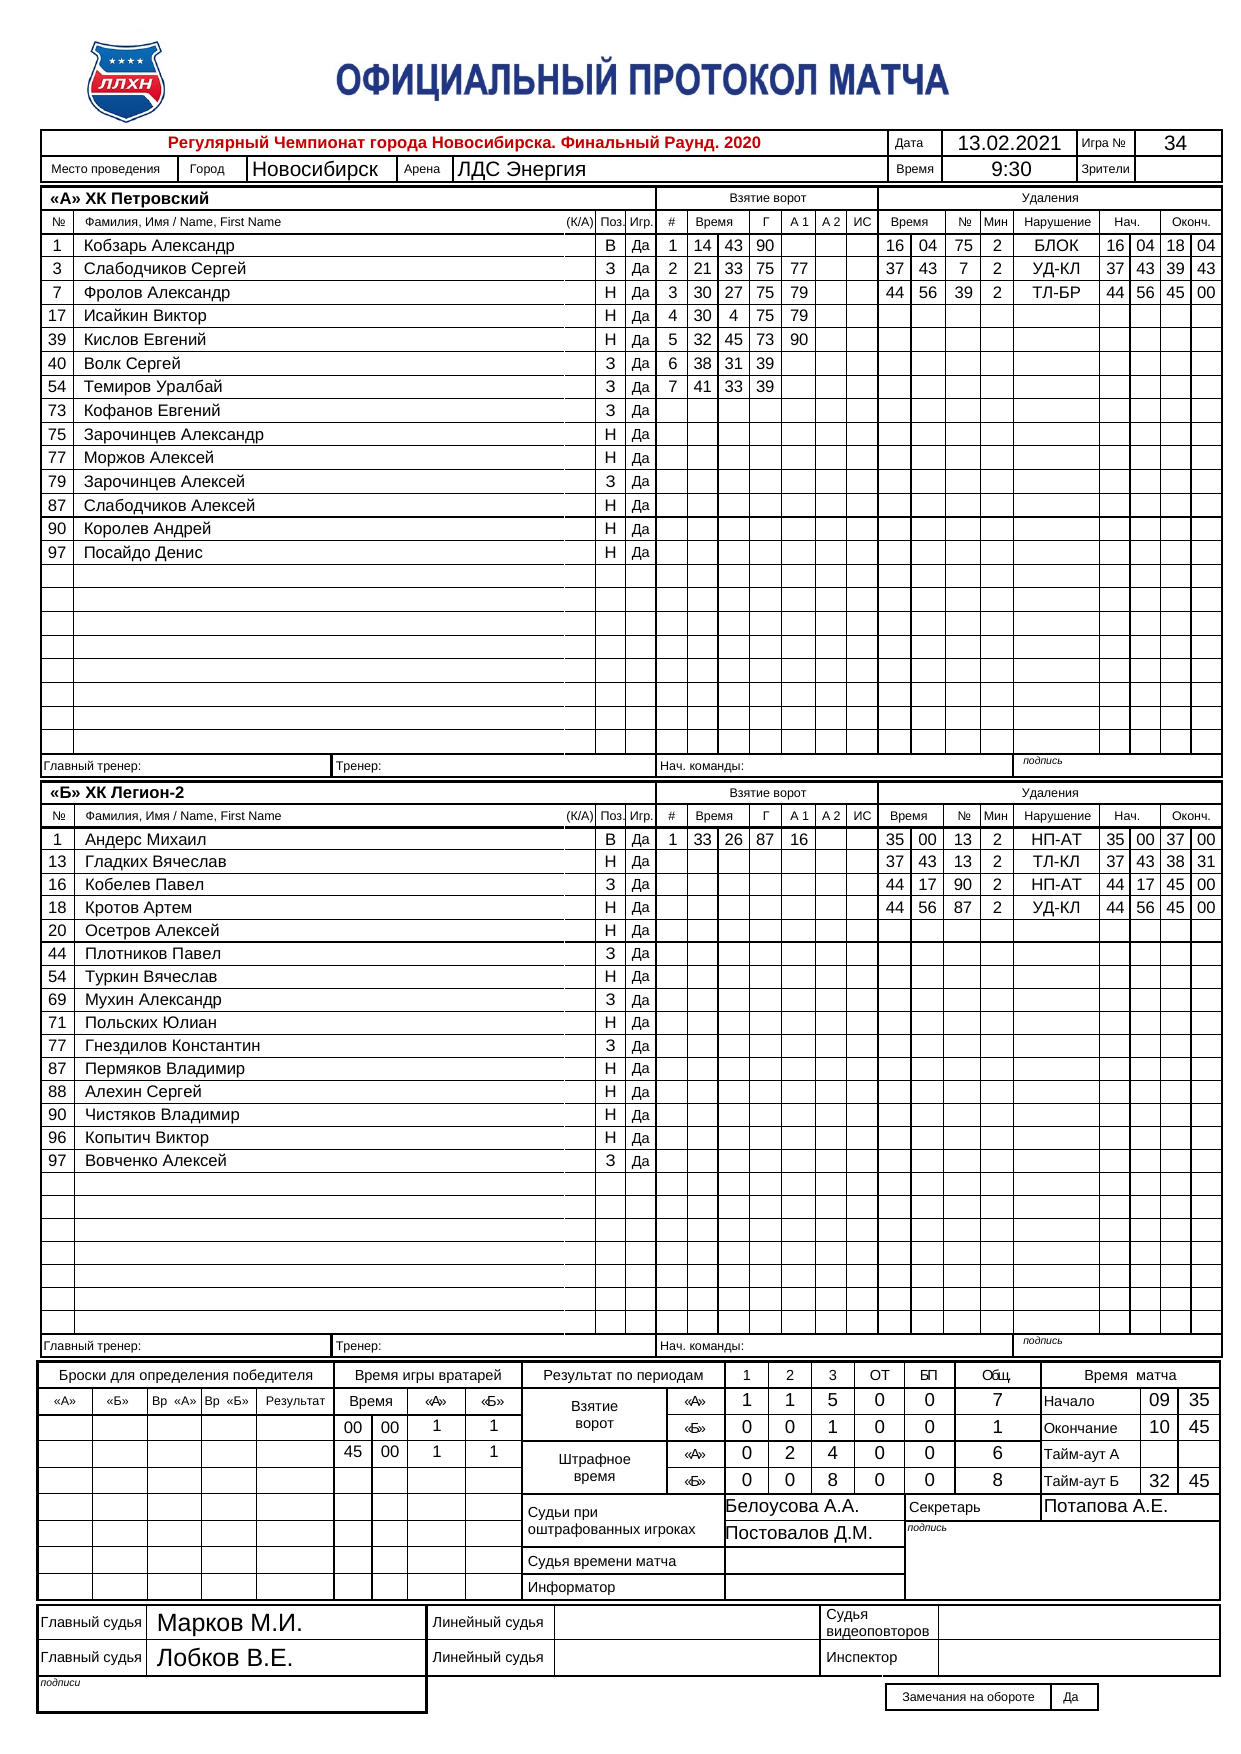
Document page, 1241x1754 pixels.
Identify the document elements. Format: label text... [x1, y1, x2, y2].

table_cell [373, 1574, 407, 1599]
table_cell Кислов Евгений [74, 328, 564, 351]
table_cell [782, 423, 815, 445]
table_cell [1014, 1058, 1099, 1079]
table_cell [750, 541, 781, 564]
table_cell [719, 1081, 749, 1103]
table_cell 37 [1100, 850, 1129, 872]
table_cell [912, 966, 943, 987]
table_cell Польских Юлиан [75, 1012, 564, 1033]
table_cell [816, 1173, 846, 1195]
table_cell 6 [657, 352, 687, 374]
table_cell Моржов Алексей [74, 446, 564, 469]
table_cell [408, 1521, 465, 1546]
table_cell Да [626, 1081, 655, 1103]
table_cell [657, 1081, 687, 1103]
table_cell 17 [1131, 874, 1160, 895]
table_cell [719, 874, 749, 895]
table_cell Линейный судья [428, 1640, 554, 1675]
table_cell [93, 1441, 147, 1467]
table_cell [688, 1219, 717, 1241]
table_cell 1 [42, 829, 74, 849]
table_cell В [596, 235, 625, 256]
table_cell [981, 1196, 1013, 1218]
table_cell [719, 1242, 749, 1264]
table_cell [466, 1521, 521, 1546]
table_cell [1014, 1173, 1099, 1195]
table_cell [688, 636, 717, 658]
table_cell [42, 1311, 74, 1333]
table_cell [1192, 683, 1221, 706]
table_cell 45 [1161, 874, 1190, 895]
table_cell [74, 683, 564, 706]
table_cell [1014, 305, 1099, 327]
table_cell [944, 989, 980, 1011]
table_cell [1014, 1311, 1099, 1333]
table_cell [39, 1416, 92, 1440]
table_cell [847, 707, 877, 729]
table_cell [750, 446, 781, 469]
table_cell [981, 966, 1013, 987]
table_cell Время [879, 211, 945, 233]
table_cell 00 [1192, 874, 1221, 895]
table_cell [565, 1311, 595, 1333]
table_cell [148, 1468, 201, 1493]
table_cell [565, 730, 595, 753]
table_cell 33 [719, 257, 749, 280]
table_cell [657, 1058, 687, 1079]
table_cell [1014, 541, 1099, 564]
table_cell [565, 896, 595, 918]
table_cell 69 [42, 989, 74, 1011]
table_cell [912, 989, 943, 1011]
table_cell [1192, 1219, 1221, 1241]
table_cell [879, 636, 910, 658]
table_cell [847, 1104, 877, 1126]
table_cell 8 [956, 1468, 1040, 1493]
table_cell [657, 730, 687, 753]
table_cell [782, 896, 815, 918]
table_cell Кофанов Евгений [74, 399, 564, 422]
table_cell [750, 707, 781, 729]
table_cell [1131, 1311, 1160, 1333]
table_cell [1100, 966, 1129, 987]
table_cell 79 [782, 281, 815, 303]
table_cell [1161, 636, 1190, 658]
table_cell [1131, 989, 1160, 1011]
table_cell [74, 588, 564, 611]
table_cell 87 [42, 494, 73, 516]
table_cell Лобков В.Е. [147, 1640, 425, 1675]
table_cell [750, 612, 781, 634]
table_cell [74, 707, 564, 729]
table_cell [565, 257, 595, 280]
table_cell [750, 423, 781, 445]
table_cell [555, 1606, 819, 1639]
table_cell [1014, 1265, 1099, 1287]
table_cell [847, 1288, 877, 1310]
table_cell 90 [750, 235, 781, 256]
table_cell [1161, 707, 1190, 729]
table_cell [981, 707, 1013, 729]
table_cell [782, 352, 815, 374]
table_cell [782, 920, 815, 941]
table_cell [1161, 920, 1190, 941]
table_header Броски для определения победителя [39, 1363, 333, 1387]
table_cell Вр «Б» [202, 1389, 256, 1413]
table_cell [657, 1104, 687, 1126]
table_cell 0 [855, 1415, 904, 1440]
table_cell [816, 423, 846, 445]
table_cell [750, 1104, 781, 1126]
table_cell Да [626, 1104, 655, 1126]
table_cell 00 [1131, 829, 1160, 849]
table_cell [565, 518, 595, 540]
table_cell [981, 399, 1013, 422]
table_cell [782, 636, 815, 658]
table_cell [981, 683, 1013, 706]
table_cell [1131, 1265, 1160, 1287]
table_cell [565, 1035, 595, 1057]
table_cell [719, 920, 749, 941]
table_cell 18 [42, 896, 74, 918]
table_cell [750, 399, 781, 422]
table_cell Фамилия, Имя / Name, First Name [74, 211, 565, 233]
table_cell [847, 352, 877, 374]
table_cell [981, 446, 1013, 469]
table_cell 75 [750, 305, 781, 327]
table_cell [657, 989, 687, 1011]
table_cell [1014, 1288, 1099, 1310]
table_cell [373, 1494, 407, 1520]
table_cell [1100, 612, 1129, 634]
table_cell [1014, 494, 1099, 516]
table_cell [39, 1521, 92, 1546]
table_cell [879, 1219, 910, 1241]
table_header Результат по периодам [523, 1363, 724, 1387]
table_cell 56 [912, 281, 945, 303]
table_cell 44 [1100, 896, 1129, 918]
table_cell [373, 1547, 407, 1573]
table_cell [939, 1640, 1219, 1675]
table_cell 0 [855, 1442, 904, 1467]
table_cell [1131, 1288, 1160, 1310]
table_cell [1100, 1242, 1129, 1264]
table_cell [148, 1441, 201, 1467]
table_cell 38 [688, 352, 717, 374]
table_cell [879, 659, 910, 682]
table_cell Туркин Вячеслав [75, 966, 564, 987]
table_cell [750, 1035, 781, 1057]
table_cell [946, 518, 980, 540]
table_cell 35 [1179, 1389, 1219, 1413]
table_cell [1161, 1196, 1190, 1218]
table_cell [1131, 1035, 1160, 1057]
table_cell [565, 1288, 595, 1310]
table_cell 32 [688, 328, 717, 351]
table_cell [816, 352, 846, 374]
table_cell [912, 683, 945, 706]
table_header 34 [1136, 131, 1221, 155]
table_cell [816, 1150, 846, 1172]
table_cell НП-АТ [1014, 874, 1099, 895]
table_cell [816, 328, 846, 351]
table_cell [782, 518, 815, 540]
table_cell Г [750, 211, 781, 233]
table_cell 39 [750, 352, 781, 374]
table_cell [1100, 707, 1129, 729]
table_cell [719, 541, 749, 564]
table_cell [688, 989, 717, 1011]
table_cell Плотников Павел [75, 943, 564, 964]
table_cell [688, 1127, 717, 1149]
table_cell [981, 659, 1013, 682]
table_cell [565, 328, 595, 351]
table_cell [912, 352, 945, 374]
table_cell [750, 565, 781, 587]
table_cell [782, 1150, 815, 1172]
table_cell [946, 683, 980, 706]
table_cell [1131, 352, 1160, 374]
table_cell [782, 1081, 815, 1103]
table_cell [1100, 1265, 1129, 1287]
table_cell Алехин Сергей [75, 1081, 564, 1103]
table_cell 37 [879, 257, 910, 280]
table_cell [981, 636, 1013, 658]
table_cell [657, 683, 687, 706]
table_cell [1014, 966, 1099, 987]
table_cell [1192, 1265, 1221, 1287]
table_cell [946, 446, 980, 469]
table_cell Да [626, 829, 655, 849]
table_cell [719, 1196, 749, 1218]
table_cell Н [596, 1012, 625, 1033]
table_cell Исайкин Виктор [74, 305, 564, 327]
table_cell [1131, 1058, 1160, 1079]
table_cell [688, 874, 717, 895]
table_cell [719, 1288, 749, 1310]
table_cell [750, 470, 781, 493]
table_cell [1014, 399, 1099, 422]
table_cell [750, 1012, 781, 1033]
table_cell [626, 1219, 655, 1241]
table_cell [816, 874, 846, 895]
table_cell [981, 1058, 1013, 1079]
table_cell НП-АТ [1014, 829, 1099, 849]
table_cell [93, 1574, 147, 1599]
table_cell Судья видеоповторов [821, 1606, 938, 1639]
table_cell [981, 470, 1013, 493]
table_cell [816, 1127, 846, 1149]
table_cell [750, 1311, 781, 1333]
table_cell [879, 1127, 910, 1149]
table_cell 44 [879, 896, 910, 918]
table_cell Результат [257, 1389, 333, 1413]
table_cell [939, 1606, 1219, 1639]
table_cell [657, 943, 687, 964]
table_cell подпись [1014, 755, 1221, 776]
table_cell [596, 1242, 625, 1264]
table_cell «А» [668, 1389, 724, 1413]
table_cell [944, 1173, 980, 1195]
table_cell [719, 494, 749, 516]
table_cell [1131, 966, 1160, 987]
table_cell [981, 494, 1013, 516]
table_cell [657, 541, 687, 564]
table_cell 2 [981, 829, 1013, 849]
table_cell 87 [42, 1058, 74, 1079]
table_cell 1 [812, 1415, 854, 1440]
table_cell [1100, 636, 1129, 658]
table_cell [555, 1640, 819, 1675]
table_cell Арена [398, 157, 452, 181]
table_cell 16 [42, 874, 74, 895]
table_cell [148, 1494, 201, 1520]
table_cell [981, 1104, 1013, 1126]
table_cell [782, 1035, 815, 1057]
table_cell [408, 1494, 465, 1520]
table_cell [74, 612, 564, 634]
table_cell [657, 1127, 687, 1149]
table_cell А 1 [782, 805, 815, 826]
table_cell 45 [1179, 1468, 1219, 1493]
table_cell [879, 1265, 910, 1287]
table_cell Время [688, 805, 749, 826]
table_cell [912, 1127, 943, 1149]
table_cell Н [596, 541, 625, 564]
table_cell [565, 494, 595, 516]
table_cell 35 [1100, 829, 1129, 849]
table_cell [1161, 989, 1190, 1011]
table_cell [946, 376, 980, 398]
table_cell [626, 1196, 655, 1218]
table_cell [1161, 943, 1190, 964]
table_cell [782, 1104, 815, 1126]
table_cell [688, 470, 717, 493]
table_cell 96 [42, 1127, 74, 1149]
table_cell [148, 1547, 201, 1573]
table_cell [1161, 730, 1190, 753]
table_cell Кобелев Павел [75, 874, 564, 895]
table_cell [879, 966, 910, 987]
table_cell [782, 1311, 815, 1333]
table_cell [1161, 494, 1190, 516]
table_cell [847, 235, 877, 256]
table_cell [657, 1242, 687, 1264]
table_cell подписи [39, 1677, 425, 1711]
table_cell [657, 636, 687, 658]
table_cell [565, 1081, 595, 1103]
table_cell [1192, 1127, 1221, 1149]
table_cell [257, 1494, 333, 1520]
table_cell подпись [906, 1522, 1219, 1599]
table_cell [1014, 659, 1099, 682]
table_cell [74, 636, 564, 658]
table_cell [596, 1219, 625, 1241]
table_cell [981, 943, 1013, 964]
table_header Взятие ворот [657, 783, 877, 803]
table_cell [981, 1288, 1013, 1310]
table_cell 38 [1161, 850, 1190, 872]
table_cell [657, 494, 687, 516]
table_cell [719, 1219, 749, 1241]
table_cell [946, 612, 980, 634]
table_cell 77 [42, 446, 73, 469]
table_cell 77 [782, 257, 815, 280]
table_cell [657, 1035, 687, 1057]
table_cell [1100, 989, 1129, 1011]
table_cell Чистяков Владимир [75, 1104, 564, 1126]
table_cell 44 [879, 281, 910, 303]
table_cell [879, 494, 910, 516]
table_cell [782, 235, 815, 256]
table_cell 2 [981, 896, 1013, 918]
table_cell [816, 446, 846, 469]
table_cell Главный тренер: [42, 1335, 330, 1356]
table_cell [981, 989, 1013, 1011]
table_cell Фамилия, Имя / Name, First Name [75, 805, 565, 826]
table_cell [879, 305, 910, 327]
table_cell [946, 636, 980, 658]
table_cell [202, 1574, 256, 1599]
table_cell Время [335, 1389, 407, 1413]
table_cell [946, 305, 980, 327]
table_cell 1 [408, 1441, 465, 1467]
table_cell 75 [42, 423, 73, 445]
table_cell [42, 1219, 74, 1241]
table_header Игра № [1078, 131, 1134, 155]
table_cell [719, 707, 749, 729]
table_cell [816, 518, 846, 540]
table_cell Начало [1042, 1389, 1140, 1413]
table_cell [981, 1081, 1013, 1103]
table_cell [816, 257, 846, 280]
table_cell [1131, 1173, 1160, 1195]
table_cell [1131, 1127, 1160, 1149]
table_cell [1192, 518, 1221, 540]
table_cell [912, 446, 945, 469]
table_cell [565, 874, 595, 895]
table_cell [946, 659, 980, 682]
table_cell Оконч. [1161, 805, 1221, 826]
table_cell [466, 1547, 521, 1573]
table_cell [847, 1311, 877, 1333]
table_cell [1014, 1104, 1099, 1126]
table_cell Поз. [596, 805, 625, 826]
table_cell [688, 683, 717, 706]
table_cell [1192, 565, 1221, 587]
table_cell [1014, 1081, 1099, 1103]
table_cell [1131, 305, 1160, 327]
table_cell [565, 966, 595, 987]
table_cell [726, 1548, 904, 1573]
table_cell Время [688, 211, 749, 233]
table_cell [946, 399, 980, 422]
table_cell 41 [688, 376, 717, 398]
table_cell «А» [39, 1389, 92, 1413]
table_cell Да [626, 281, 655, 303]
table_cell Главный судья [39, 1606, 146, 1639]
table_cell [782, 659, 815, 682]
table_cell [1131, 920, 1160, 941]
table_cell [626, 1311, 655, 1333]
table_cell 0 [726, 1415, 768, 1440]
table_cell [596, 612, 625, 634]
table_cell [1192, 612, 1221, 634]
table_cell Да [626, 328, 655, 351]
table_cell [657, 399, 687, 422]
table_cell [1100, 328, 1129, 351]
table_cell [946, 730, 980, 753]
table_cell [1192, 1242, 1221, 1264]
table_cell [1161, 966, 1190, 987]
table_cell [565, 1173, 595, 1195]
table_cell [626, 659, 655, 682]
table_cell Линейный судья [428, 1606, 554, 1639]
table_cell [912, 1242, 943, 1264]
table_cell [847, 1081, 877, 1103]
table_cell [981, 1219, 1013, 1241]
table_cell [1192, 1288, 1221, 1310]
table_cell [596, 1196, 625, 1218]
table_cell Да [626, 989, 655, 1011]
table_cell [657, 920, 687, 941]
table_header Удаления [879, 783, 1221, 803]
table_cell [879, 588, 910, 611]
table_cell Н [596, 966, 625, 987]
table_cell [1179, 1441, 1219, 1467]
table_cell [1131, 328, 1160, 351]
table_cell [565, 399, 595, 422]
table_cell (К/А) [565, 805, 595, 826]
table_cell [1100, 1150, 1129, 1172]
table_cell [719, 588, 749, 611]
table_cell [847, 328, 877, 351]
table_cell [944, 1219, 980, 1241]
table_header Общ. [956, 1363, 1040, 1387]
table_cell [1131, 494, 1160, 516]
table_cell [879, 920, 910, 941]
table_cell 39 [1161, 257, 1190, 280]
table_header Взятие ворот [657, 188, 877, 209]
table_cell [1161, 1127, 1190, 1149]
table_cell Н [596, 1127, 625, 1149]
table_cell [657, 659, 687, 682]
table_cell [596, 565, 625, 587]
table_cell [1192, 966, 1221, 987]
table_cell [912, 541, 945, 564]
table_cell [981, 376, 1013, 398]
table_cell [981, 588, 1013, 611]
table_cell [944, 1265, 980, 1287]
table_cell 7 [956, 1389, 1040, 1413]
table_cell [688, 707, 717, 729]
table_cell Гнездилов Константин [75, 1035, 564, 1057]
table_cell [408, 1574, 465, 1599]
table_cell [1192, 920, 1221, 941]
table_cell Королев Андрей [74, 518, 564, 540]
table_cell [782, 1012, 815, 1033]
table_cell [847, 896, 877, 918]
table_cell [782, 494, 815, 516]
table_cell Да [626, 1012, 655, 1033]
table_cell [816, 588, 846, 611]
table_cell 43 [1192, 257, 1221, 280]
table_cell БЛОК [1014, 235, 1099, 256]
table_cell [782, 541, 815, 564]
table_cell [750, 966, 781, 987]
table_cell [782, 707, 815, 729]
table_cell Кобзарь Александр [74, 235, 564, 256]
table_cell [1100, 565, 1129, 587]
table_cell Да [626, 257, 655, 280]
table_cell 90 [42, 1104, 74, 1126]
table_cell 0 [855, 1389, 904, 1413]
table_cell [879, 376, 910, 398]
table_cell 1 [769, 1389, 811, 1413]
table_cell Зарочинцев Александр [74, 423, 564, 445]
table_cell [75, 1173, 564, 1195]
table_cell [1014, 1012, 1099, 1033]
table_cell 10 [1141, 1415, 1177, 1440]
table_cell Мин [981, 211, 1013, 233]
table_cell [782, 850, 815, 872]
table_cell [816, 1058, 846, 1079]
table_cell [75, 1265, 564, 1287]
table_cell [847, 399, 877, 422]
table_cell Игр. [626, 805, 655, 826]
table_cell [946, 328, 980, 351]
table_cell Новосибирск [248, 157, 396, 181]
table_cell 37 [1161, 829, 1190, 849]
table_cell Место проведения [42, 157, 177, 181]
table_cell [1131, 612, 1160, 634]
table_cell [1131, 683, 1160, 706]
table_cell [565, 943, 595, 964]
table_cell [1100, 1058, 1129, 1079]
table_cell [565, 565, 595, 587]
table_cell 79 [42, 470, 73, 493]
table_cell [39, 1468, 92, 1493]
table_cell [1131, 1081, 1160, 1103]
table_cell [565, 305, 595, 327]
table_cell [1100, 541, 1129, 564]
table_cell [719, 1311, 749, 1333]
table_cell Нач. команды: [657, 755, 1012, 776]
table_cell [912, 328, 945, 351]
table_cell [1131, 730, 1160, 753]
table_cell [1192, 1012, 1221, 1033]
table_cell [1192, 446, 1221, 469]
table_cell Гладких Вячеслав [75, 850, 564, 872]
table_cell [1014, 636, 1099, 658]
table_cell [42, 1242, 74, 1264]
table_cell [816, 1196, 846, 1218]
table_cell [688, 1311, 717, 1333]
table_cell А 1 [782, 211, 815, 233]
table_cell 56 [1131, 896, 1160, 918]
table_cell [719, 1127, 749, 1149]
table_cell 17 [912, 874, 943, 895]
table_cell 33 [688, 829, 717, 849]
table_cell [944, 1150, 980, 1172]
table_cell [1192, 1081, 1221, 1103]
table_cell Взятие ворот [523, 1389, 666, 1440]
table_cell 54 [42, 376, 73, 398]
table_cell [657, 423, 687, 445]
table_cell Да [626, 1058, 655, 1079]
table_cell [42, 683, 73, 706]
table_cell [912, 399, 945, 422]
table_cell [847, 612, 877, 634]
table_cell [626, 1173, 655, 1195]
table_cell [1100, 1196, 1129, 1218]
table_cell Н [596, 896, 625, 918]
table_cell [657, 470, 687, 493]
table_cell Тренер: [333, 755, 655, 776]
table_cell 43 [719, 235, 749, 256]
table_cell [1131, 399, 1160, 422]
table_cell [688, 423, 717, 445]
table_cell Фролов Александр [74, 281, 564, 303]
table_cell [847, 376, 877, 398]
table_cell ТЛ-КЛ [1014, 850, 1099, 872]
table_cell [626, 636, 655, 658]
table_cell [912, 1058, 943, 1079]
table_header 2 [769, 1363, 811, 1387]
table_cell [1100, 920, 1129, 941]
table_cell [1131, 1104, 1160, 1126]
table_cell [1161, 470, 1190, 493]
table_cell [879, 1196, 910, 1218]
table_cell [688, 1012, 717, 1033]
table_cell [626, 707, 655, 729]
table_cell Да [626, 518, 655, 540]
table_cell [1192, 588, 1221, 611]
table_cell [565, 1265, 595, 1287]
table_cell 2 [769, 1442, 811, 1467]
table_cell [981, 1012, 1013, 1033]
table_cell УД-КЛ [1014, 896, 1099, 918]
table_cell Вр «А» [148, 1389, 201, 1413]
table_cell [912, 305, 945, 327]
table_cell Пермяков Владимир [75, 1058, 564, 1079]
table_cell 56 [1131, 281, 1160, 303]
table_cell Да [626, 446, 655, 469]
table_cell [750, 1288, 781, 1310]
table_cell [847, 1127, 877, 1149]
table_cell [912, 659, 945, 682]
table_cell [657, 446, 687, 469]
table_cell [1192, 470, 1221, 493]
table_cell [912, 1173, 943, 1195]
table_cell (К/А) [565, 211, 595, 233]
table_cell 30 [688, 305, 717, 327]
table_cell [1192, 1150, 1221, 1172]
table_cell Да [626, 966, 655, 987]
table_cell [1100, 943, 1129, 964]
table_cell [719, 896, 749, 918]
table_cell [688, 1242, 717, 1264]
table_cell 45 [719, 328, 749, 351]
table_cell [816, 920, 846, 941]
table_cell [782, 470, 815, 493]
table_cell [912, 1265, 943, 1287]
picture [5, 28, 1179, 129]
table_cell [946, 423, 980, 445]
table_cell [1161, 518, 1190, 540]
table_cell [657, 1288, 687, 1310]
table_cell [1100, 423, 1129, 445]
table_header Регулярный Чемпионат города Новосибирска. Финальный Раунд. 2020 [42, 131, 887, 155]
table_cell Игр. [626, 211, 655, 233]
table_cell [981, 518, 1013, 540]
table_cell [847, 1012, 877, 1033]
table_cell Да [626, 874, 655, 895]
table_cell 44 [42, 943, 74, 964]
table_cell Волк Сергей [74, 352, 564, 374]
table_cell [816, 376, 846, 398]
table_cell 13 [944, 850, 980, 872]
table_cell [750, 659, 781, 682]
table_cell [565, 989, 595, 1011]
table_cell [912, 943, 943, 964]
table_cell [782, 1265, 815, 1287]
table_cell [1014, 446, 1099, 469]
table_cell [750, 1081, 781, 1103]
table_cell 45 [335, 1441, 371, 1467]
table_cell [816, 541, 846, 564]
table_cell [1161, 683, 1190, 706]
table_cell Да [626, 423, 655, 445]
table_cell А 2 [816, 805, 846, 826]
table_cell 35 [879, 829, 910, 849]
table_cell [1131, 659, 1160, 682]
table_cell «Б» [668, 1415, 724, 1440]
table_header 13.02.2021 [943, 131, 1076, 155]
table_cell [148, 1521, 201, 1546]
table_cell [816, 1265, 846, 1287]
table_cell 90 [42, 518, 73, 540]
table_cell ИС [847, 211, 877, 233]
table_cell [1161, 399, 1190, 422]
table_cell [657, 1265, 687, 1287]
table_cell [626, 612, 655, 634]
table_cell Да [626, 1035, 655, 1057]
table_cell [596, 730, 625, 753]
table_cell Марков М.И. [147, 1606, 425, 1639]
table_cell Да [626, 235, 655, 256]
table_cell Да [626, 1127, 655, 1149]
table_cell [912, 376, 945, 398]
table_cell Н [596, 518, 625, 540]
table_cell [1100, 1035, 1129, 1057]
table_cell 0 [726, 1442, 768, 1467]
table_cell [782, 966, 815, 987]
table_cell [981, 1150, 1013, 1172]
table_cell [1161, 612, 1190, 634]
table_cell [1161, 1242, 1190, 1264]
table_cell 2 [981, 874, 1013, 895]
table_cell [1100, 1127, 1129, 1149]
table_cell [1161, 565, 1190, 587]
table_cell [1014, 423, 1099, 445]
table_cell З [596, 1150, 625, 1172]
table_cell [1014, 730, 1099, 753]
table_cell [782, 399, 815, 422]
table_cell [335, 1468, 371, 1493]
table_cell [1014, 1219, 1099, 1241]
table_cell [719, 446, 749, 469]
table_cell [944, 943, 980, 964]
table_cell [750, 989, 781, 1011]
table_cell [1161, 1058, 1190, 1079]
table_header Удаления [879, 188, 1221, 209]
table_cell [626, 1265, 655, 1287]
table_cell [565, 636, 595, 658]
table_cell [879, 683, 910, 706]
table_cell [750, 896, 781, 918]
table_cell [75, 1219, 564, 1241]
table_cell 44 [879, 874, 910, 895]
table_cell [1131, 565, 1160, 587]
table_cell [847, 874, 877, 895]
table_cell Н [596, 328, 625, 351]
table_cell [946, 588, 980, 611]
table_cell [981, 1265, 1013, 1287]
table_cell Н [596, 423, 625, 445]
table_cell [657, 518, 687, 540]
table_cell [257, 1416, 333, 1440]
table_cell [1161, 1012, 1190, 1033]
table_cell [1014, 1150, 1099, 1172]
table_cell [565, 1127, 595, 1149]
table_cell [1100, 376, 1129, 398]
table_header Да [1052, 1685, 1097, 1709]
table_cell [1161, 588, 1190, 611]
table_cell [1161, 1104, 1190, 1126]
table_cell 21 [688, 257, 717, 280]
table_cell [816, 1081, 846, 1103]
table_cell [912, 612, 945, 634]
table_cell [1014, 376, 1099, 398]
table_cell 7 [657, 376, 687, 398]
table_cell Н [596, 305, 625, 327]
table_cell [688, 518, 717, 540]
table_cell [879, 730, 910, 753]
table_cell [816, 565, 846, 587]
table_cell [912, 1035, 943, 1057]
table_cell [688, 1265, 717, 1287]
table_cell 32 [1141, 1468, 1177, 1493]
table_cell [688, 1058, 717, 1079]
table_cell [912, 470, 945, 493]
table_cell 04 [1131, 235, 1160, 256]
table_cell [39, 1494, 92, 1520]
table_cell [1192, 494, 1221, 516]
table_cell [688, 920, 717, 941]
table_cell 88 [42, 1081, 74, 1103]
table_cell [1100, 1288, 1129, 1310]
table_cell Слабодчиков Алексей [74, 494, 564, 516]
table_cell подпись [1014, 1335, 1221, 1356]
table_cell [816, 1219, 846, 1241]
table_cell [719, 943, 749, 964]
table_cell Н [596, 281, 625, 303]
table_cell [782, 565, 815, 587]
table_cell [1192, 943, 1221, 964]
table_cell [816, 989, 846, 1011]
table_cell [688, 850, 717, 872]
table_cell Штрафное время [523, 1442, 666, 1493]
table_cell «А» [668, 1442, 724, 1467]
table_cell [912, 518, 945, 540]
table_cell 79 [782, 305, 815, 327]
table_cell 39 [42, 328, 73, 351]
table_cell [879, 541, 910, 564]
table_cell [565, 1104, 595, 1126]
table_cell [944, 1127, 980, 1149]
table_cell [912, 636, 945, 658]
table_cell [750, 1058, 781, 1079]
table_cell Зрители [1078, 157, 1134, 181]
table_cell [657, 1196, 687, 1218]
table_cell [257, 1468, 333, 1493]
table_cell Да [626, 470, 655, 493]
table_cell [750, 730, 781, 753]
table_cell [1131, 518, 1160, 540]
table_cell [912, 565, 945, 587]
table_cell [688, 1288, 717, 1310]
table_cell 0 [905, 1415, 954, 1440]
table_cell [1131, 376, 1160, 398]
table_cell «Б» [668, 1468, 724, 1493]
table_cell [847, 494, 877, 516]
table_cell [1141, 1441, 1177, 1467]
table_cell [883, 1677, 1220, 1681]
table_cell 54 [42, 966, 74, 987]
table_cell [596, 683, 625, 706]
table_cell [879, 423, 910, 445]
table_cell Инспектор [821, 1640, 938, 1675]
table_cell [1014, 920, 1099, 941]
table_cell № [42, 211, 73, 233]
table_cell Вовченко Алексей [75, 1150, 564, 1172]
table_cell 45 [1179, 1415, 1219, 1440]
table_cell [657, 612, 687, 634]
table_cell [42, 1196, 74, 1218]
table_cell [1014, 328, 1099, 351]
table_cell [912, 920, 943, 941]
table_cell Г [750, 805, 781, 826]
table_cell [1192, 707, 1221, 729]
table_cell [912, 494, 945, 516]
table_cell [847, 943, 877, 964]
table_cell 97 [42, 541, 73, 564]
table_cell 27 [719, 281, 749, 303]
table_cell 0 [905, 1389, 954, 1413]
table_cell [565, 920, 595, 941]
table_cell [816, 494, 846, 516]
table_cell [1192, 328, 1221, 351]
table_cell [1161, 1150, 1190, 1172]
table_cell Мин [981, 805, 1013, 826]
table_cell Да [626, 541, 655, 564]
table_cell [335, 1574, 371, 1599]
table_header «А» ХК Петровский [42, 188, 655, 209]
table_cell [719, 1012, 749, 1033]
table_cell [981, 1311, 1013, 1333]
table_cell [257, 1547, 333, 1573]
table_cell [981, 1173, 1013, 1195]
table_cell [688, 966, 717, 987]
table_cell [719, 730, 749, 753]
table_cell Оконч. [1161, 211, 1221, 233]
table_cell [1100, 1311, 1129, 1333]
table_cell Нарушение [1014, 211, 1099, 233]
table_cell [847, 1173, 877, 1195]
table_cell [847, 1035, 877, 1057]
table_cell [565, 1242, 595, 1264]
table_header Дата [889, 131, 941, 155]
table_cell [946, 494, 980, 516]
table_cell [565, 1012, 595, 1033]
table_cell [1014, 565, 1099, 587]
table_cell [596, 707, 625, 729]
table_cell [257, 1521, 333, 1546]
table_cell [816, 829, 846, 849]
table_cell [816, 281, 846, 303]
table_cell [688, 896, 717, 918]
table_cell [816, 1311, 846, 1333]
table_cell Нач. [1100, 211, 1160, 233]
table_cell [782, 1288, 815, 1310]
table_cell [816, 1104, 846, 1126]
table_cell [1161, 1081, 1190, 1103]
table_cell Потапова А.Е. [1042, 1495, 1219, 1520]
table_cell [688, 565, 717, 587]
table_cell [719, 612, 749, 634]
table_cell [688, 1196, 717, 1218]
table_cell [782, 1058, 815, 1079]
table_cell [657, 1173, 687, 1195]
table_cell [596, 1288, 625, 1310]
table_cell 00 [373, 1416, 407, 1440]
table_cell 09 [1141, 1389, 1177, 1413]
table_cell [912, 1081, 943, 1103]
table_cell [202, 1494, 256, 1520]
table_cell 97 [42, 1150, 74, 1172]
table_cell 75 [750, 257, 781, 280]
table_cell [879, 1311, 910, 1333]
table_cell [1192, 659, 1221, 682]
table_header БП [905, 1363, 954, 1387]
table_cell [1100, 1173, 1129, 1195]
table_cell [565, 376, 595, 398]
table_cell [879, 328, 910, 351]
table_cell 8 [812, 1468, 854, 1493]
table_cell 73 [42, 399, 73, 422]
table_cell [879, 989, 910, 1011]
table_cell [847, 423, 877, 445]
table_cell Копытич Виктор [75, 1127, 564, 1149]
table_cell [565, 659, 595, 682]
table_cell [688, 541, 717, 564]
table_cell 9:30 [943, 157, 1076, 181]
table_cell [202, 1441, 256, 1467]
table_cell [1192, 1058, 1221, 1079]
table_cell [719, 1150, 749, 1172]
table_cell [688, 588, 717, 611]
table_cell З [596, 1035, 625, 1057]
table_cell [847, 1196, 877, 1218]
table_cell [879, 565, 910, 587]
table_cell [1161, 352, 1190, 374]
table_cell [944, 1058, 980, 1079]
table_cell [1014, 683, 1099, 706]
table_cell [750, 1150, 781, 1172]
table_cell 0 [726, 1468, 768, 1493]
table_cell Секретарь [906, 1495, 1040, 1520]
table_cell 18 [1161, 235, 1190, 256]
table_cell [688, 1173, 717, 1195]
table_cell [1131, 541, 1160, 564]
table_cell [719, 423, 749, 445]
table_cell [782, 683, 815, 706]
table_cell ЛДС Энергия [454, 157, 887, 181]
table_cell [39, 1574, 92, 1599]
table_cell [719, 683, 749, 706]
table_cell [657, 896, 687, 918]
table_cell [1014, 707, 1099, 729]
table_cell Н [596, 850, 625, 872]
table_cell 4 [657, 305, 687, 327]
table_cell [202, 1521, 256, 1546]
table_cell [879, 1058, 910, 1079]
table_cell 40 [42, 352, 73, 374]
table_cell 71 [42, 1012, 74, 1033]
table_cell [912, 1104, 943, 1126]
table_cell [879, 1035, 910, 1057]
table_cell 17 [42, 305, 73, 327]
table_cell [879, 1173, 910, 1195]
table_cell [944, 1242, 980, 1264]
table_cell [42, 565, 73, 587]
table_cell [688, 399, 717, 422]
table_cell [782, 730, 815, 753]
table_cell З [596, 470, 625, 493]
table_cell [719, 659, 749, 682]
table_cell [1100, 659, 1129, 682]
table_cell [1192, 730, 1221, 753]
table_cell [912, 588, 945, 611]
table_cell [1100, 588, 1129, 611]
table_cell 0 [905, 1468, 954, 1493]
table_cell [1100, 1104, 1129, 1126]
table_cell 0 [905, 1442, 954, 1467]
table_cell [981, 565, 1013, 587]
table_cell Время [889, 157, 941, 181]
table_cell [816, 1288, 846, 1310]
table_cell [879, 1288, 910, 1310]
table_cell Андерс Михаил [75, 829, 564, 849]
table_cell 39 [750, 376, 781, 398]
table_cell [719, 850, 749, 872]
table_cell [944, 1196, 980, 1218]
table_cell 1 [956, 1415, 1040, 1440]
table_cell [1161, 446, 1190, 469]
table_cell [596, 659, 625, 682]
table_cell [93, 1547, 147, 1573]
table_cell 2 [981, 257, 1013, 280]
table_cell [1131, 636, 1160, 658]
table_cell 43 [1131, 850, 1160, 872]
table_cell З [596, 874, 625, 895]
table_cell 04 [1192, 235, 1221, 256]
table_cell Посайдо Денис [74, 541, 564, 564]
table_cell [257, 1574, 333, 1599]
table_cell [879, 1150, 910, 1172]
table_cell 16 [1100, 235, 1129, 256]
table_cell 5 [657, 328, 687, 351]
table_cell [1100, 1012, 1129, 1033]
table_cell З [596, 989, 625, 1011]
table_cell [688, 1150, 717, 1172]
table_cell [42, 1288, 74, 1310]
table_cell [93, 1494, 147, 1520]
table_cell [75, 1288, 564, 1310]
table_cell [944, 1288, 980, 1310]
table_cell [719, 470, 749, 493]
table_cell Слабодчиков Сергей [74, 257, 564, 280]
table_cell [847, 1058, 877, 1079]
table_cell [1192, 352, 1221, 374]
table_cell [148, 1416, 201, 1440]
table_cell [688, 659, 717, 682]
table_cell [946, 352, 980, 374]
table_cell [879, 399, 910, 422]
table_cell [1161, 541, 1190, 564]
table_cell [1161, 1173, 1190, 1195]
table_cell [1014, 352, 1099, 374]
table_cell [847, 281, 877, 303]
table_cell 0 [855, 1468, 904, 1493]
table_cell [750, 850, 781, 872]
table_cell [879, 1081, 910, 1103]
table_cell [335, 1521, 371, 1546]
table_cell 20 [42, 920, 74, 941]
table_cell [373, 1521, 407, 1546]
table_cell 43 [912, 257, 945, 280]
table_cell 3 [657, 281, 687, 303]
table_cell [657, 966, 687, 987]
table_cell [1161, 376, 1190, 398]
table_cell [782, 446, 815, 469]
table_cell [202, 1547, 256, 1573]
table_cell [719, 989, 749, 1011]
table_cell [782, 1127, 815, 1149]
table_cell [42, 588, 73, 611]
table_cell [657, 565, 687, 587]
table_cell [1100, 446, 1129, 469]
table_cell 00 [1192, 281, 1221, 303]
table_cell [1131, 588, 1160, 611]
table_cell [847, 446, 877, 469]
table_cell Да [626, 494, 655, 516]
table_cell [202, 1416, 256, 1440]
table_cell [1131, 446, 1160, 469]
table_cell [981, 423, 1013, 445]
table_cell 45 [1161, 896, 1190, 918]
table_cell [1100, 518, 1129, 540]
table_cell 00 [1192, 829, 1221, 849]
table_cell 44 [1100, 874, 1129, 895]
table_cell 1 [42, 235, 73, 256]
table_cell 1 [726, 1389, 768, 1413]
table_cell [688, 730, 717, 753]
table_cell [912, 1288, 943, 1310]
table_cell [847, 565, 877, 587]
table_cell [408, 1468, 465, 1493]
table_cell [1161, 328, 1190, 351]
table_cell Да [626, 850, 655, 872]
table_cell [816, 896, 846, 918]
table_cell З [596, 943, 625, 964]
table_cell [1131, 1150, 1160, 1172]
table_cell [981, 730, 1013, 753]
table_cell [750, 1219, 781, 1241]
table_cell 3 [42, 257, 73, 280]
table_cell 43 [1131, 257, 1160, 280]
table_cell [657, 1150, 687, 1172]
table_cell 04 [912, 235, 945, 256]
table_cell 1 [408, 1416, 465, 1440]
table_cell 2 [981, 281, 1013, 303]
table_cell [782, 874, 815, 895]
table_cell З [596, 376, 625, 398]
table_cell [719, 966, 749, 987]
table_cell [847, 1242, 877, 1264]
table_cell Темиров Уралбай [74, 376, 564, 398]
table_cell Тренер: [333, 1335, 655, 1356]
table_cell [946, 707, 980, 729]
table_cell [93, 1521, 147, 1546]
table_cell [719, 399, 749, 422]
table_cell [847, 257, 877, 280]
table_cell [1192, 423, 1221, 445]
table_cell 33 [719, 376, 749, 398]
table_cell [750, 588, 781, 611]
table_cell [1136, 157, 1221, 181]
table_cell [75, 1242, 564, 1264]
table_cell [74, 659, 564, 682]
table_cell [719, 636, 749, 658]
table_cell [1100, 730, 1129, 753]
table_cell [847, 518, 877, 540]
table_cell 73 [750, 328, 781, 351]
table_cell 56 [912, 896, 943, 918]
table_cell «Б» [93, 1389, 147, 1413]
table_cell Зарочинцев Алексей [74, 470, 564, 493]
table_cell [596, 1173, 625, 1195]
table_cell [688, 494, 717, 516]
table_cell [1131, 1242, 1160, 1264]
table_cell [657, 588, 687, 611]
table_cell [1192, 1035, 1221, 1057]
table_cell З [596, 352, 625, 374]
table_cell Да [626, 896, 655, 918]
table_cell ТЛ-БР [1014, 281, 1099, 303]
table_cell [847, 659, 877, 682]
table_cell [1014, 612, 1099, 634]
table_cell 87 [750, 829, 781, 849]
table_cell [565, 683, 595, 706]
table_cell Да [626, 1150, 655, 1172]
table_cell [1161, 305, 1190, 327]
table_cell [688, 446, 717, 469]
table_cell [944, 1311, 980, 1333]
table_cell 7 [42, 281, 73, 303]
table_cell [719, 518, 749, 540]
table_cell # [657, 211, 687, 233]
table_cell [981, 305, 1013, 327]
table_cell [657, 850, 687, 872]
table_cell [1100, 683, 1129, 706]
table_cell [565, 829, 595, 849]
table_cell 4 [812, 1442, 854, 1467]
table_cell Да [626, 399, 655, 422]
table_cell 2 [981, 850, 1013, 872]
table_cell [466, 1574, 521, 1599]
table_cell [42, 730, 73, 753]
table_cell [39, 1441, 92, 1467]
table_cell [912, 423, 945, 445]
table_cell 0 [769, 1468, 811, 1493]
table_cell [626, 1242, 655, 1264]
table_cell [565, 281, 595, 303]
table_cell [879, 1104, 910, 1126]
table_cell Нач. [1100, 805, 1160, 826]
table_cell [626, 683, 655, 706]
table_cell [1131, 1012, 1160, 1033]
table_cell № [946, 211, 980, 233]
table_cell [1100, 470, 1129, 493]
table_cell Кротов Артем [75, 896, 564, 918]
table_header 1 [726, 1363, 768, 1387]
table_cell [565, 850, 595, 872]
table_cell [782, 376, 815, 398]
table_cell Главный судья [39, 1640, 146, 1675]
table_cell [565, 612, 595, 634]
table_cell [782, 1196, 815, 1218]
table_cell Тайм-аут А [1042, 1441, 1140, 1467]
table_cell 00 [373, 1441, 407, 1467]
table_cell [981, 352, 1013, 374]
table_cell Судья времени матча [523, 1548, 724, 1573]
table_cell [912, 1219, 943, 1241]
table_cell [1192, 1196, 1221, 1218]
table_cell [1161, 1219, 1190, 1241]
table_cell [944, 1081, 980, 1103]
table_cell [1131, 423, 1160, 445]
table_cell [1014, 1196, 1099, 1218]
table_cell [750, 1196, 781, 1218]
table_cell 26 [719, 829, 749, 849]
table_cell [596, 588, 625, 611]
table_cell [93, 1468, 147, 1493]
table_cell [816, 399, 846, 422]
table_cell [879, 518, 910, 540]
table_cell [847, 920, 877, 941]
table_cell [750, 920, 781, 941]
table_cell [74, 730, 564, 753]
table_cell Н [596, 1058, 625, 1079]
table_cell [42, 1265, 74, 1287]
table_cell [42, 612, 73, 634]
table_cell [879, 446, 910, 469]
table_cell [847, 683, 877, 706]
table_cell [565, 235, 595, 256]
table_cell 4 [719, 305, 749, 327]
table_cell [93, 1416, 147, 1440]
table_cell 16 [782, 829, 815, 849]
table_cell 1 [657, 235, 687, 256]
table_cell 14 [688, 235, 717, 256]
table_cell [816, 659, 846, 682]
table_cell [1192, 1173, 1221, 1195]
table_cell [688, 1035, 717, 1057]
table_cell [847, 730, 877, 753]
table_cell [1161, 1035, 1190, 1057]
table_cell [912, 707, 945, 729]
table_cell [408, 1547, 465, 1573]
table_cell [688, 943, 717, 964]
table_cell [750, 1242, 781, 1264]
table_header Время игры вратарей [335, 1363, 521, 1387]
table_cell [626, 1288, 655, 1310]
table_cell [946, 470, 980, 493]
table_cell 31 [719, 352, 749, 374]
table_cell [1014, 989, 1099, 1011]
table_cell [719, 1173, 749, 1195]
table_cell [657, 1012, 687, 1033]
table_cell [847, 636, 877, 658]
table_cell [847, 470, 877, 493]
table_cell [981, 612, 1013, 634]
table_cell Да [626, 943, 655, 964]
table_cell Нарушение [1014, 805, 1099, 826]
table_cell [847, 966, 877, 987]
table_cell 00 [912, 829, 943, 849]
table_cell 1 [466, 1416, 521, 1440]
table_cell [847, 1265, 877, 1287]
table_cell [782, 1219, 815, 1241]
table_cell [912, 1012, 943, 1033]
table_cell [565, 588, 595, 611]
table_cell Белоусова А.А. [726, 1495, 904, 1520]
table_cell [782, 588, 815, 611]
table_cell [1014, 1242, 1099, 1264]
table_cell Да [626, 920, 655, 941]
table_cell [816, 305, 846, 327]
table_cell [1100, 494, 1129, 516]
table_cell [688, 1104, 717, 1126]
table_cell [816, 850, 846, 872]
table_cell А 2 [816, 211, 846, 233]
table_cell [944, 1012, 980, 1033]
table_cell [816, 612, 846, 634]
table_cell [750, 683, 781, 706]
table_cell [816, 1242, 846, 1264]
table_cell [847, 1219, 877, 1241]
table_cell [1192, 305, 1221, 327]
table_cell [912, 1150, 943, 1172]
table_cell [75, 1311, 564, 1333]
table_cell Поз. [596, 211, 625, 233]
table_cell [626, 565, 655, 587]
table_cell [816, 966, 846, 987]
table_cell [565, 423, 595, 445]
table_cell [1100, 399, 1129, 422]
table_cell [1192, 636, 1221, 658]
table_cell Город [179, 157, 246, 181]
table_cell [912, 730, 945, 753]
table_cell 7 [946, 257, 980, 280]
table_cell Осетров Алексей [75, 920, 564, 941]
table_cell [1192, 1104, 1221, 1126]
table_cell [1014, 943, 1099, 964]
table_cell Окончание [1042, 1415, 1140, 1440]
table_cell Да [626, 305, 655, 327]
table_cell [879, 1012, 910, 1033]
table_header ОТ [855, 1363, 904, 1387]
table_cell [565, 446, 595, 469]
table_cell [782, 989, 815, 1011]
table_cell [816, 707, 846, 729]
table_cell [657, 707, 687, 729]
table_cell 87 [944, 896, 980, 918]
table_cell [1161, 1311, 1190, 1333]
table_cell [879, 1242, 910, 1264]
table_header «Б» ХК Легион-2 [42, 783, 655, 803]
table_cell [816, 235, 846, 256]
table_cell [847, 850, 877, 872]
table_cell 37 [879, 850, 910, 872]
table_cell [981, 328, 1013, 351]
table_cell Мухин Александр [75, 989, 564, 1011]
table_cell [1192, 1311, 1221, 1333]
table_cell Да [626, 352, 655, 374]
table_cell [879, 943, 910, 964]
table_cell [565, 1058, 595, 1079]
table_cell [1192, 541, 1221, 564]
table_cell [1014, 1127, 1099, 1149]
table_cell # [657, 805, 687, 826]
table_cell [335, 1547, 371, 1573]
table_cell [879, 470, 910, 493]
table_cell [750, 1173, 781, 1195]
table_cell [879, 612, 910, 634]
table_cell Н [596, 1081, 625, 1103]
table_cell [816, 1035, 846, 1057]
table_cell [1014, 470, 1099, 493]
table_cell [202, 1468, 256, 1493]
table_cell [626, 588, 655, 611]
table_cell [373, 1468, 407, 1493]
table_cell [750, 518, 781, 540]
table_cell 1 [466, 1441, 521, 1467]
table_cell [565, 1219, 595, 1241]
table_cell Н [596, 494, 625, 516]
table_cell [750, 636, 781, 658]
table_cell Главный тренер: [42, 755, 330, 776]
table_cell [42, 659, 73, 682]
table_cell [1100, 352, 1129, 374]
table_cell [565, 707, 595, 729]
table_cell 00 [335, 1416, 371, 1440]
table_cell 45 [1161, 281, 1190, 303]
table_cell 31 [1192, 850, 1221, 872]
table_cell [1161, 1288, 1190, 1310]
table_cell [1131, 1196, 1160, 1218]
table_cell 75 [750, 281, 781, 303]
table_cell 37 [1100, 257, 1129, 280]
table_cell [565, 1150, 595, 1172]
table_cell 13 [42, 850, 74, 872]
table_cell [148, 1574, 201, 1599]
table_cell [847, 588, 877, 611]
table_cell [719, 1035, 749, 1057]
table_cell [719, 1265, 749, 1287]
table_cell [879, 707, 910, 729]
table_cell Тайм-аут Б [1042, 1468, 1140, 1493]
table_cell [726, 1575, 904, 1599]
table_cell 90 [782, 328, 815, 351]
table_header Время матча [1042, 1363, 1219, 1387]
table_cell № [42, 805, 74, 826]
table_header Замечания на обороте [887, 1685, 1050, 1709]
table_cell [782, 1173, 815, 1195]
table_cell З [596, 399, 625, 422]
table_cell [944, 1104, 980, 1126]
table_cell 6 [956, 1442, 1040, 1467]
table_cell 16 [879, 235, 910, 256]
table_cell [847, 305, 877, 327]
table_cell [1014, 588, 1099, 611]
table_cell [466, 1494, 521, 1520]
table_cell 2 [657, 257, 687, 280]
table_cell 5 [812, 1389, 854, 1413]
table_cell 43 [912, 850, 943, 872]
table_cell [719, 1104, 749, 1126]
table_cell [750, 874, 781, 895]
table_cell [719, 565, 749, 587]
table_cell [428, 1677, 882, 1711]
table_cell [1014, 1035, 1099, 1057]
table_cell [1100, 305, 1129, 327]
table_cell 0 [769, 1415, 811, 1440]
table_cell [847, 989, 877, 1011]
table_cell 00 [1192, 896, 1221, 918]
table_cell «Б » [466, 1389, 521, 1413]
table_cell [750, 1265, 781, 1287]
table_cell Да [626, 376, 655, 398]
table_cell [719, 1058, 749, 1079]
table_cell [565, 352, 595, 374]
table_cell [1131, 1219, 1160, 1241]
table_cell [1192, 376, 1221, 398]
table_cell [847, 541, 877, 564]
table_cell [944, 920, 980, 941]
table_cell [1099, 1682, 1220, 1711]
table_cell [688, 1081, 717, 1103]
table_cell [39, 1547, 92, 1573]
table_cell [981, 1127, 1013, 1149]
table_cell 39 [946, 281, 980, 303]
table_cell [782, 943, 815, 964]
table_cell [1131, 707, 1160, 729]
table_cell [782, 612, 815, 634]
table_cell 77 [42, 1035, 74, 1057]
table_cell [816, 683, 846, 706]
table_cell УД-КЛ [1014, 257, 1099, 280]
table_cell [1192, 399, 1221, 422]
table_cell Н [596, 920, 625, 941]
table_cell [596, 636, 625, 658]
table_cell З [596, 257, 625, 280]
table_cell [912, 1311, 943, 1333]
table_cell [657, 1219, 687, 1241]
table_cell [75, 1196, 564, 1218]
table_cell [816, 943, 846, 964]
table_cell [847, 829, 877, 849]
table_cell [750, 494, 781, 516]
table_cell [657, 874, 687, 895]
table_cell 1 [657, 829, 687, 849]
table_cell [1100, 1081, 1129, 1103]
table_cell [626, 730, 655, 753]
table_cell [1161, 659, 1190, 682]
table_header 3 [812, 1363, 854, 1387]
table_cell [879, 352, 910, 374]
table_cell [565, 1196, 595, 1218]
table_cell [42, 636, 73, 658]
table_cell [782, 1242, 815, 1264]
table_cell Н [596, 446, 625, 469]
table_cell [1131, 470, 1160, 493]
table_cell [596, 1311, 625, 1333]
table_cell [657, 1311, 687, 1333]
table_cell [42, 1173, 74, 1195]
table_cell 30 [688, 281, 717, 303]
table_cell Время [879, 805, 943, 826]
table_cell [596, 1265, 625, 1287]
table_cell [42, 707, 73, 729]
table_cell [816, 1012, 846, 1033]
table_cell Нач. команды: [657, 1335, 1012, 1356]
table_cell [946, 565, 980, 587]
table_cell 44 [1100, 281, 1129, 303]
table_cell [1014, 518, 1099, 540]
table_cell [335, 1494, 371, 1520]
table_cell [847, 1150, 877, 1172]
table_cell [981, 1242, 1013, 1264]
table_cell 2 [981, 235, 1013, 256]
table_cell Н [596, 1104, 625, 1126]
table_cell Постовалов Д.М. [726, 1521, 904, 1546]
table_cell [944, 966, 980, 987]
table_cell [565, 470, 595, 493]
table_cell № [944, 805, 980, 826]
table_cell 75 [946, 235, 980, 256]
table_cell [816, 470, 846, 493]
table_cell Судьи при оштрафованных игроках [523, 1495, 724, 1546]
table_cell [981, 1035, 1013, 1057]
table_cell [816, 636, 846, 658]
table_cell [1131, 943, 1160, 964]
table_cell Информатор [523, 1575, 724, 1599]
table_cell «А» [408, 1389, 465, 1413]
table_cell 90 [944, 874, 980, 895]
table_cell [466, 1468, 521, 1493]
table_cell [816, 730, 846, 753]
table_cell [946, 541, 980, 564]
table_cell [688, 612, 717, 634]
table_cell [565, 541, 595, 564]
table_cell 13 [944, 829, 980, 849]
table_cell [750, 943, 781, 964]
table_cell [1161, 423, 1190, 445]
table_cell [1100, 1219, 1129, 1241]
table_cell [750, 1127, 781, 1149]
table_cell [944, 1035, 980, 1057]
table_cell [1161, 1265, 1190, 1287]
table_cell ИС [847, 805, 877, 826]
table_cell [912, 1196, 943, 1218]
table_cell [74, 565, 564, 587]
table_cell [257, 1441, 333, 1467]
table_cell В [596, 829, 625, 849]
table_cell [1192, 989, 1221, 1011]
table_cell [981, 541, 1013, 564]
table_cell [981, 920, 1013, 941]
